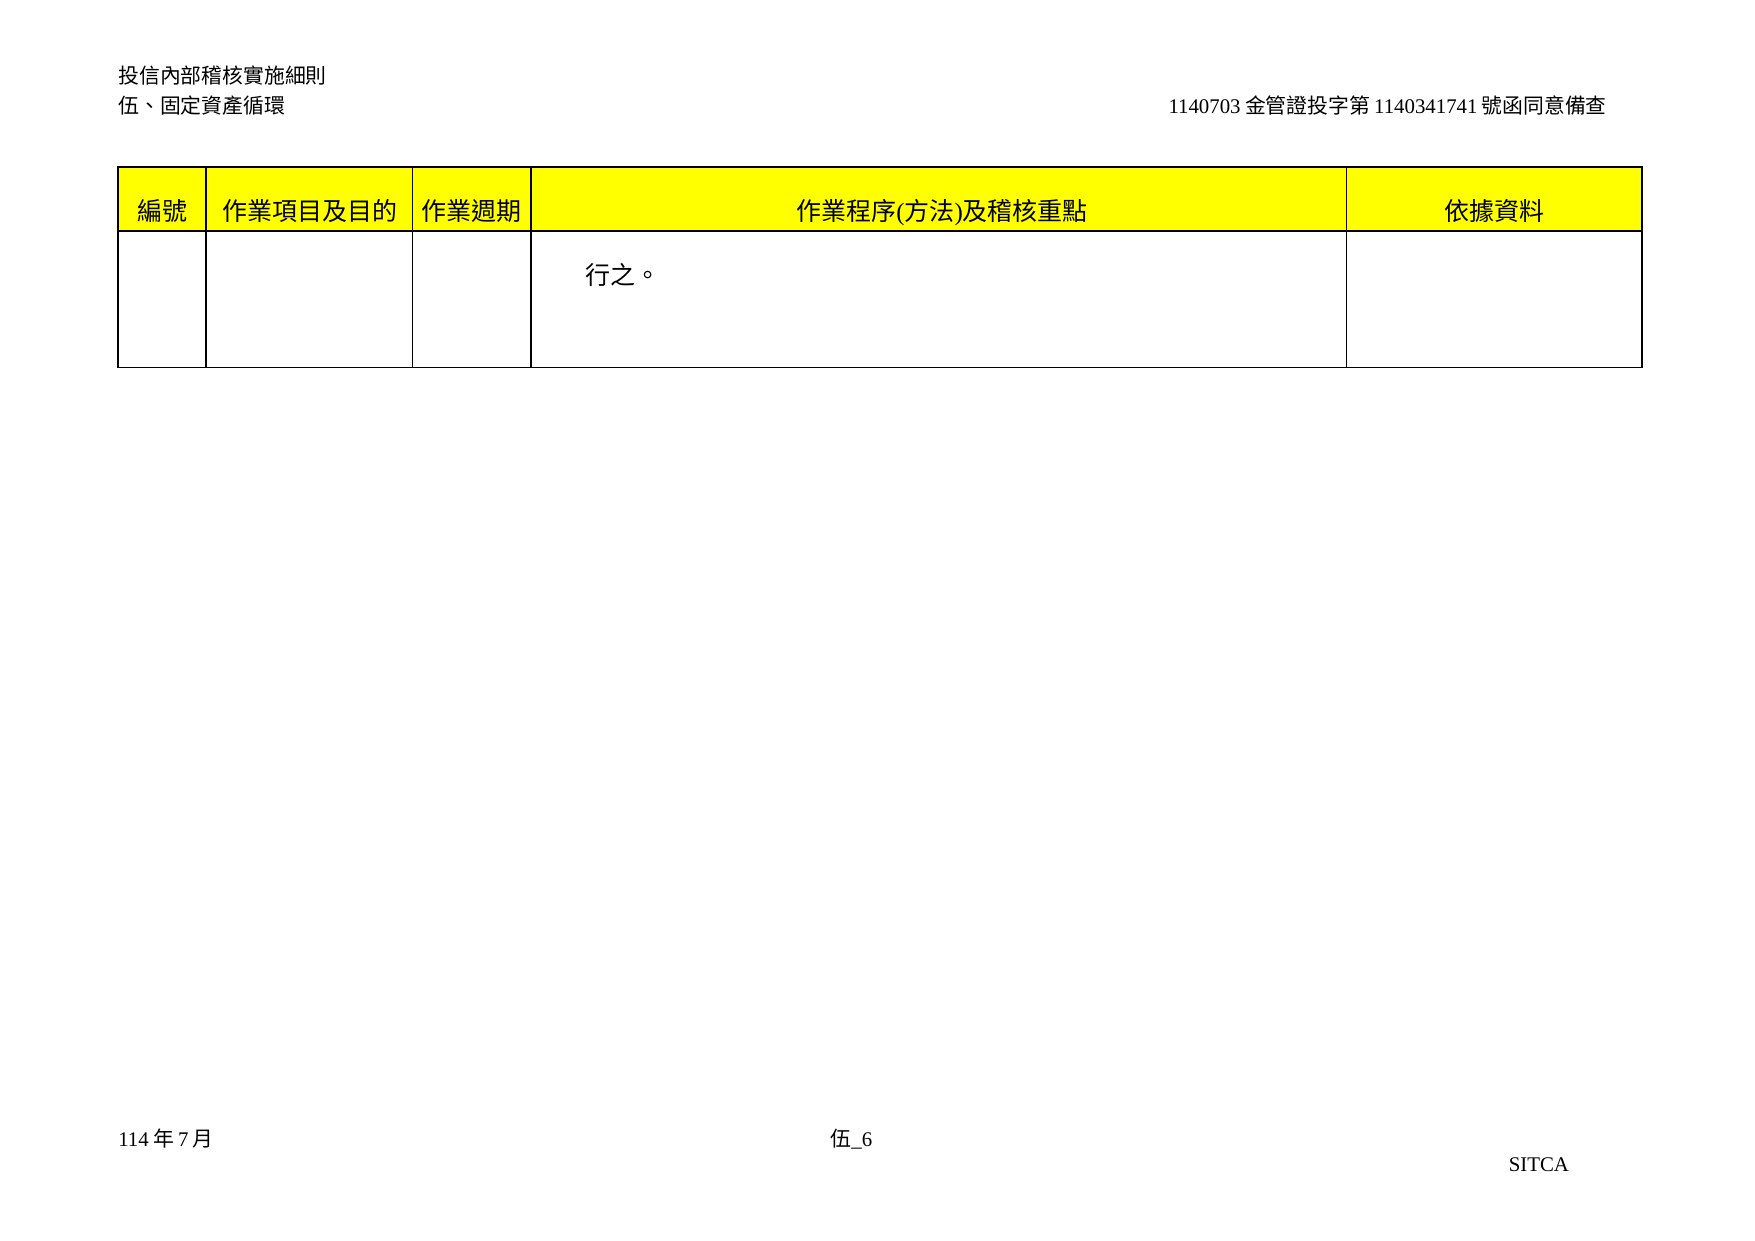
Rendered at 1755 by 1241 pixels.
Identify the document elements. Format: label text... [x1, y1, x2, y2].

table_cell [119, 232, 205, 366]
table_cell [1347, 232, 1641, 366]
table_cell [413, 232, 530, 366]
table_header 作業週期 [413, 168, 530, 230]
table_cell [207, 232, 412, 366]
table_cell 行之。 [532, 232, 1346, 366]
table_header 作業程序(方法)及稽核重點 [532, 168, 1346, 230]
table_header 作業項目及目的 [207, 168, 412, 230]
table_header 編號 [119, 168, 205, 230]
table_header 依據資料 [1347, 168, 1641, 230]
